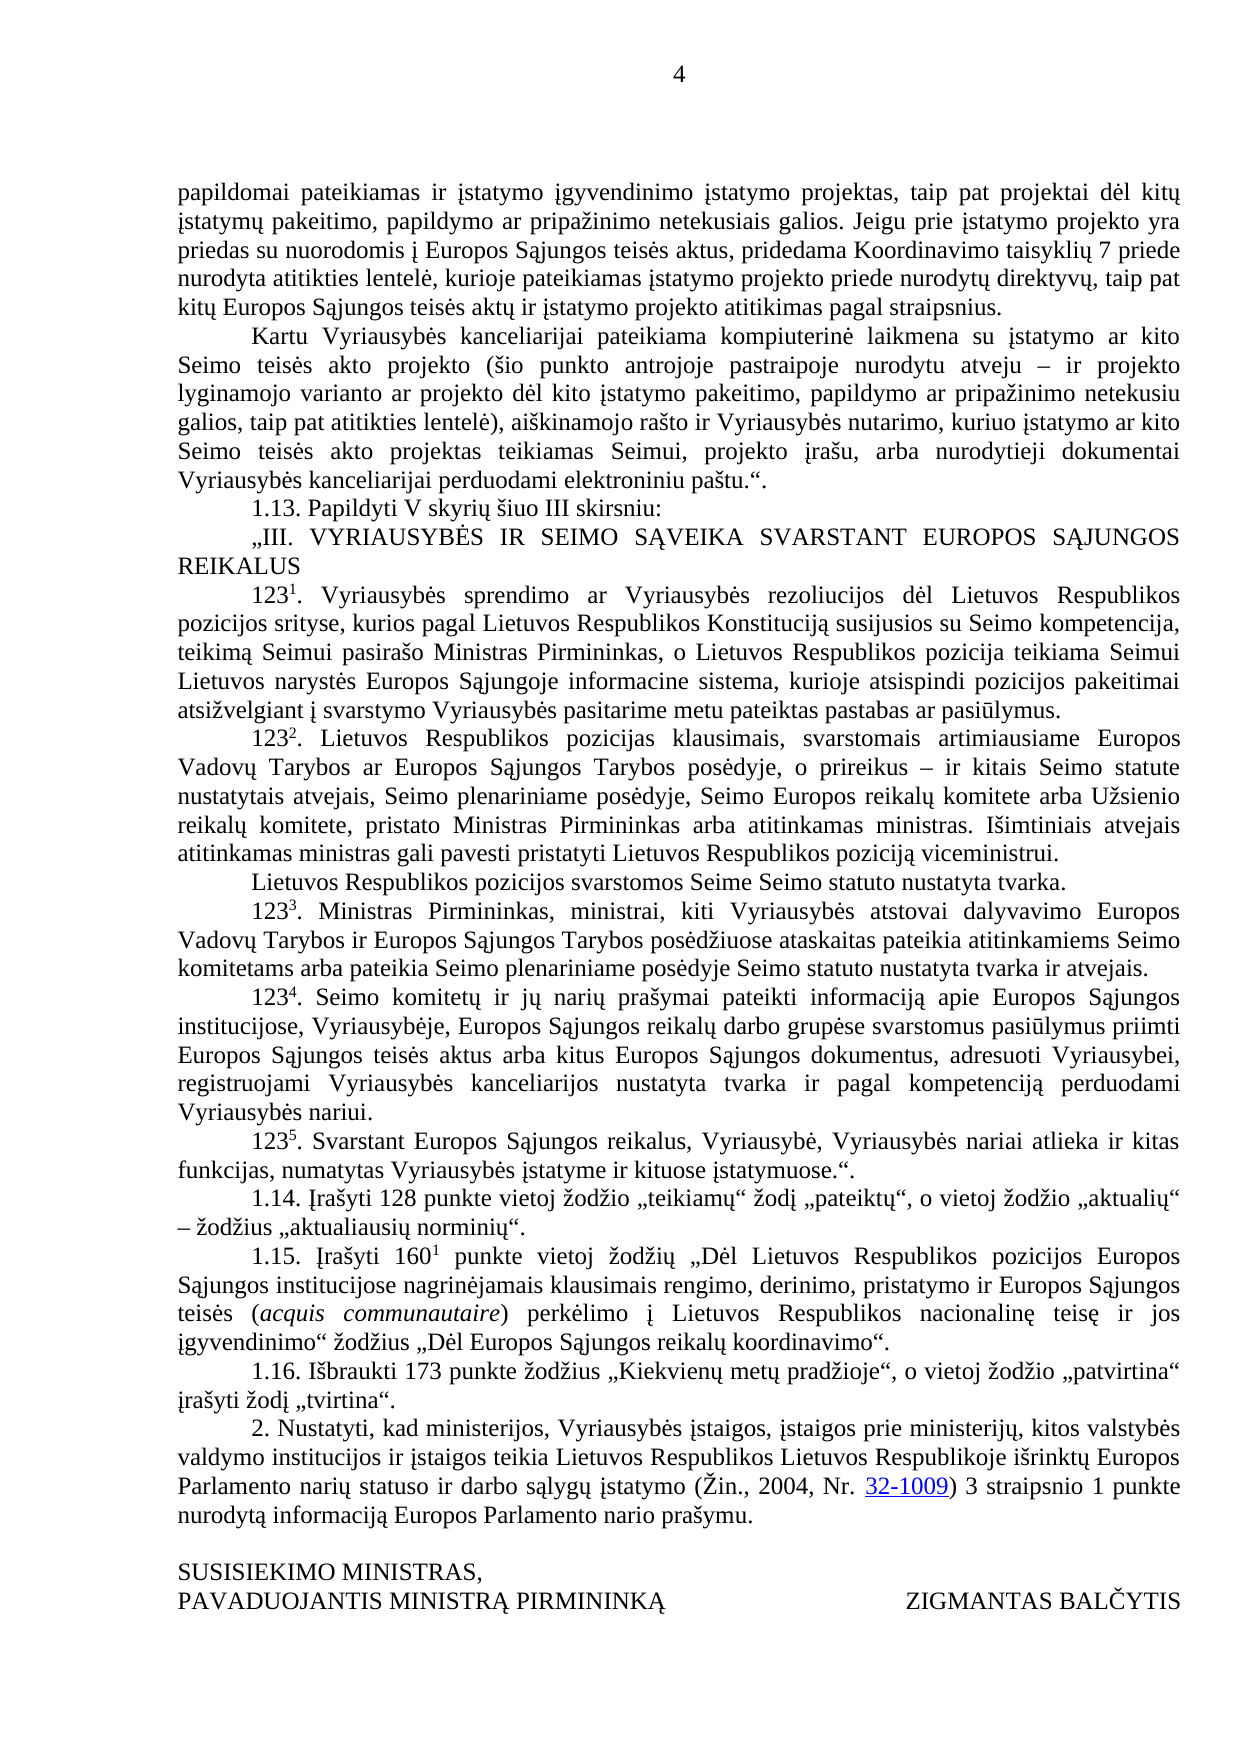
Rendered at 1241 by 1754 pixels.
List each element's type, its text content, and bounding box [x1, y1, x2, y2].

text „III. VYRIAUSYBĖS IR SEIMO SĄVEIKA SVARSTANT EUROPOS SĄJUNGOS REIKALUS [177, 522, 1181, 580]
text 1.15. Įrašyti 1601 punkte vietoj žodžių „Dėl Lietuvos Respublikos pozicijos Europos Sąjungos institucijose nagrinėjamais klausimais rengimo, derinimo, pristatymo ir Europos Sąjungos teisės (acquis communautaire) perkėlimo į Lietuvos Respublikos nacionalinę teisę ir jos įgyvendinimo“ žodžius „Dėl Europos Sąjungos reikalų koordinavimo“. [177, 1241, 1181, 1356]
text 1.13. Papildyti V skyrių šiuo III skirsniu: [177, 493, 1181, 522]
text 2. Nustatyti, kad ministerijos, Vyriausybės įstaigos, įstaigos prie ministerijų, kitos valstybės valdymo institucijos ir įstaigos teikia Lietuvos Respublikos Lietuvos Respublikoje išrinktų Europos Parlamento narių statuso ir darbo sąlygų įstatymo (Žin., 2004, Nr. 32-1009) 3 straipsnio 1 punkte nurodytą informaciją Europos Parlamento nario prašymu. [177, 1413, 1181, 1528]
text 1235. Svarstant Europos Sąjungos reikalus, Vyriausybė, Vyriausybės nariai atlieka ir kitas funkcijas, numatytas Vyriausybės įstatyme ir kituose įstatymuose.“. [177, 1126, 1181, 1183]
text 1231. Vyriausybės sprendimo ar Vyriausybės rezoliucijos dėl Lietuvos Respublikos pozicijos srityse, kurios pagal Lietuvos Respublikos Konstituciją susijusios su Seimo kompetencija, teikimą Seimui pasirašo Ministras Pirmininkas, o Lietuvos Respublikos pozicija teikiama Seimui Lietuvos narystės Europos Sąjungoje informacine sistema, kurioje atsispindi pozicijos pakeitimai atsižvelgiant į svarstymo Vyriausybės pasitarime metu pateiktas pastabas ar pasiūlymus. [177, 580, 1181, 723]
text Lietuvos Respublikos pozicijos svarstomos Seime Seimo statuto nustatyta tvarka. [177, 867, 1181, 896]
text 1.14. Įrašyti 128 punkte vietoj žodžio „teikiamų“ žodį „pateiktų“, o vietoj žodžio „aktualių“ – žodžius „aktualiausių norminių“. [177, 1183, 1181, 1241]
text PAVADUOJANTIS MINISTRĄ PIRMININKĄ ZIGMANTAS BALČYTIS [177, 1586, 1181, 1615]
text 1.16. Išbraukti 173 punkte žodžius „Kiekvienų metų pradžioje“, o vietoj žodžio „patvirtina“ įrašyti žodį „tvirtina“. [177, 1356, 1181, 1413]
text 1233. Ministras Pirmininkas, ministrai, kiti Vyriausybės atstovai dalyvavimo Europos Vadovų Tarybos ir Europos Sąjungos Tarybos posėdžiuose ataskaitas pateikia atitinkamiems Seimo komitetams arba pateikia Seimo plenariniame posėdyje Seimo statuto nustatyta tvarka ir atvejais. [177, 896, 1181, 982]
text 1232. Lietuvos Respublikos pozicijas klausimais, svarstomais artimiausiame Europos Vadovų Tarybos ar Europos Sąjungos Tarybos posėdyje, o prireikus – ir kitais Seimo statute nustatytais atvejais, Seimo plenariniame posėdyje, Seimo Europos reikalų komitete arba Užsienio reikalų komitete, pristato Ministras Pirmininkas arba atitinkamas ministras. Išimtiniais atvejais atitinkamas ministras gali pavesti pristatyti Lietuvos Respublikos poziciją viceministrui. [177, 723, 1181, 867]
text papildomai pateikiamas ir įstatymo įgyvendinimo įstatymo projektas, taip pat projektai dėl kitų įstatymų pakeitimo, papildymo ar pripažinimo netekusiais galios. Jeigu prie įstatymo projekto yra priedas su nuorodomis į Europos Sąjungos teisės aktus, pridedama Koordinavimo taisyklių 7 priede nurodyta atitikties lentelė, kurioje pateikiamas įstatymo projekto priede nurodytų direktyvų, taip pat kitų Europos Sąjungos teisės aktų ir įstatymo projekto atitikimas pagal straipsnius. [177, 177, 1181, 321]
text 1234. Seimo komitetų ir jų narių prašymai pateikti informaciją apie Europos Sąjungos institucijose, Vyriausybėje, Europos Sąjungos reikalų darbo grupėse svarstomus pasiūlymus priimti Europos Sąjungos teisės aktus arba kitus Europos Sąjungos dokumentus, adresuoti Vyriausybei, registruojami Vyriausybės kanceliarijos nustatyta tvarka ir pagal kompetenciją perduodami Vyriausybės nariui. [177, 982, 1181, 1126]
text SUSISIEKIMO MINISTRAS, [177, 1557, 1181, 1586]
text Kartu Vyriausybės kanceliarijai pateikiama kompiuterinė laikmena su įstatymo ar kito Seimo teisės akto projekto (šio punkto antrojoje pastraipoje nurodytu atveju – ir projekto lyginamojo varianto ar projekto dėl kito įstatymo pakeitimo, papildymo ar pripažinimo netekusiu galios, taip pat atitikties lentelė), aiškinamojo rašto ir Vyriausybės nutarimo, kuriuo įstatymo ar kito Seimo teisės akto projektas teikiamas Seimui, projekto įrašu, arba nurodytieji dokumentai Vyriausybės kanceliarijai perduodami elektroniniu paštu.“. [177, 321, 1181, 493]
